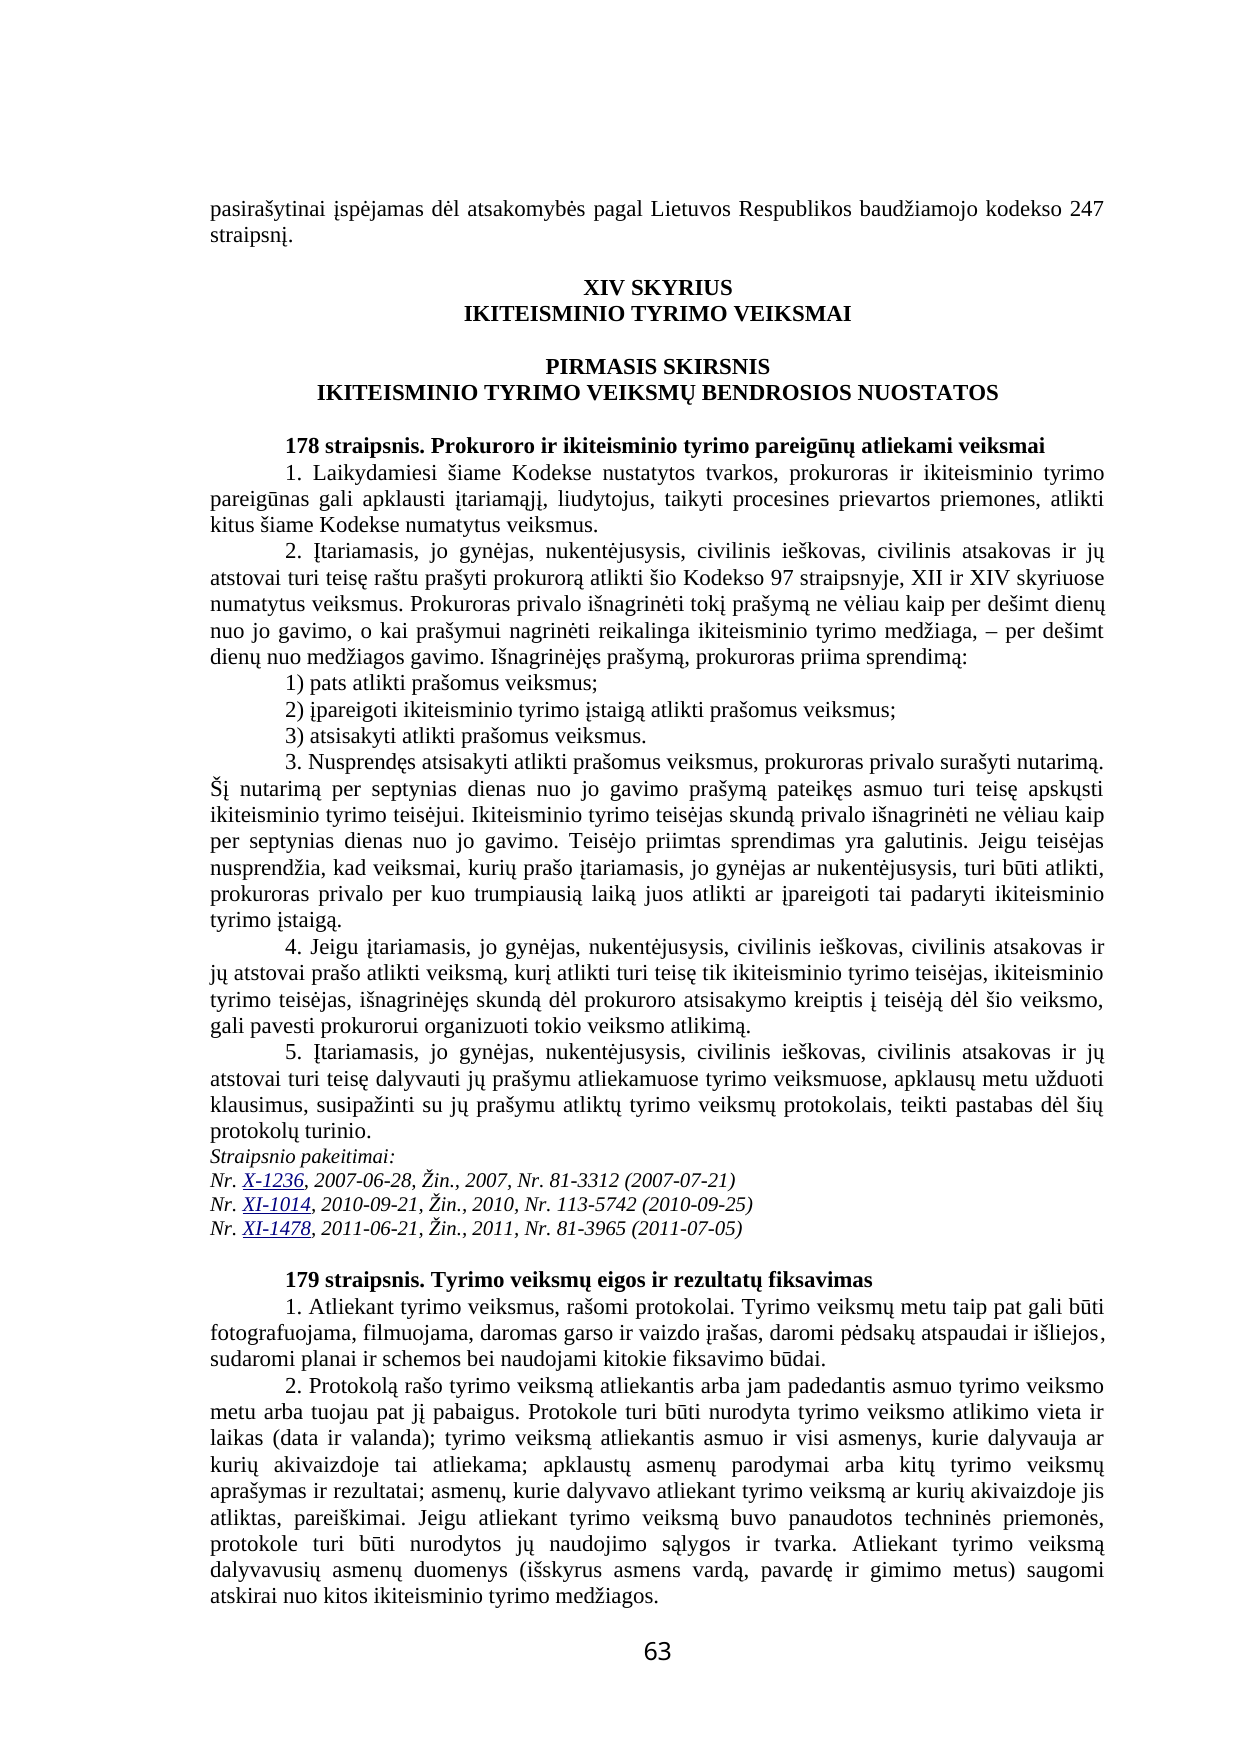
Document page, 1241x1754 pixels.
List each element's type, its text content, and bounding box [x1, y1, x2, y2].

text 178 straipsnis. Prokuroro ir ikiteisminio tyrimo pareigūnų atliekami veiksmai [285, 432, 1106, 458]
text 2) įpareigoti ikiteisminio tyrimo įstaigą atlikti prašomus veiksmus; [210, 696, 1106, 722]
text Ikiteisminio tyrimo veiksmai [210, 300, 1106, 327]
text 2. Protokolą rašo tyrimo veiksmą atliekantis arba jam padedantis asmuo tyrimo veiksmo metu arba tuojau pat jį pabaigus. Protokole turi būti nurodyta tyrimo veiksmo atlikimo vieta ir laikas (data ir valanda); tyrimo veiksmą atliekantis asmuo ir visi asmenys, kurie dalyvauja ar kurių akivaizdoje tai atliekama; apklaustų asmenų parodymai arba kitų tyrimo veiksmų aprašymas ir rezultatai; asmenų, kurie dalyvavo atliekant tyrimo veiksmą ar kurių akivaizdoje jis atliktas, pareiškimai. Jeigu atliekant tyrimo veiksmą buvo panaudotos techninės priemonės, protokole turi būti nurodytos jų naudojimo sąlygos ir tvarka. Atliekant tyrimo veiksmą dalyvavusių asmenų duomenys (išskyrus asmens vardą, pavardę ir gimimo metus) saugomi atskirai nuo kitos ikiteisminio tyrimo medžiagos. [210, 1372, 1106, 1609]
text 1. Atliekant tyrimo veiksmus, rašomi protokolai. Tyrimo veiksmų metu taip pat gali būti fotografuojama, filmuojama, daromas garso ir vaizdo įrašas, daromi pėdsakų atspaudai ir išliejos, sudaromi planai ir schemos bei naudojami kitokie fiksavimo būdai. [210, 1293, 1106, 1372]
subtitle PIRMASIS SKIRSNIS [210, 353, 1106, 379]
text 1) pats atlikti prašomus veiksmus; [210, 669, 1106, 696]
text 3) atsisakyti atlikti prašomus veiksmus. [210, 722, 1106, 748]
text Nr. XI-1478, 2011-06-21, Žin., 2011, Nr. 81-3965 (2011-07-05) [210, 1216, 1106, 1240]
text 1. Laikydamiesi šiame Kodekse nustatytos tvarkos, prokuroras ir ikiteisminio tyrimo pareigūnas gali apklausti įtariamąjį, liudytojus, taikyti procesines prievartos priemones, atlikti kitus šiame Kodekse numatytus veiksmus. [210, 458, 1106, 538]
text 179 straipsnis. Tyrimo veiksmų eigos ir rezultatų fiksavimas [210, 1266, 1106, 1293]
text pasirašytinai įspėjamas dėl atsakomybės pagal Lietuvos Respublikos baudžiamojo kodekso 247 straipsnį. [210, 195, 1106, 248]
text Straipsnio pakeitimai: [210, 1144, 1106, 1168]
text 4. Jeigu įtariamasis, jo gynėjas, nukentėjusysis, civilinis ieškovas, civilinis atsakovas ir jų atstovai prašo atlikti veiksmą, kurį atlikti turi teisę tik ikiteisminio tyrimo teisėjas, ikiteisminio tyrimo teisėjas, išnagrinėjęs skundą dėl prokuroro atsisakymo kreiptis į teisėją dėl šio veiksmo, gali pavesti prokurorui organizuoti tokio veiksmo atlikimą. [210, 933, 1106, 1038]
text Ikiteisminio tyrimo veiksmų bendrosios nuostatos [210, 379, 1106, 406]
text 5. Įtariamasis, jo gynėjas, nukentėjusysis, civilinis ieškovas, civilinis atsakovas ir jų atstovai turi teisę dalyvauti jų prašymu atliekamuose tyrimo veiksmuose, apklausų metu užduoti klausimus, susipažinti su jų prašymu atliktų tyrimo veiksmų protokolais, teikti pastabas dėl šių protokolų turinio. [210, 1038, 1106, 1144]
text 3. Nusprendęs atsisakyti atlikti prašomus veiksmus, prokuroras privalo surašyti nutarimą. Šį nutarimą per septynias dienas nuo jo gavimo prašymą pateikęs asmuo turi teisę apskųsti ikiteisminio tyrimo teisėjui. Ikiteisminio tyrimo teisėjas skundą privalo išnagrinėti ne vėliau kaip per septynias dienas nuo jo gavimo. Teisėjo priimtas sprendimas yra galutinis. Jeigu teisėjas nusprendžia, kad veiksmai, kurių prašo įtariamasis, jo gynėjas ar nukentėjusysis, turi būti atlikti, prokuroras privalo per kuo trumpiausią laiką juos atlikti ar įpareigoti tai padaryti ikiteisminio tyrimo įstaigą. [210, 748, 1106, 933]
text Nr. XI-1014, 2010-09-21, Žin., 2010, Nr. 113-5742 (2010-09-25) [210, 1192, 1106, 1216]
text 2. Įtariamasis, jo gynėjas, nukentėjusysis, civilinis ieškovas, civilinis atsakovas ir jų atstovai turi teisę raštu prašyti prokurorą atlikti šio Kodekso 97 straipsnyje, XII ir XIV skyriuose numatytus veiksmus. Prokuroras privalo išnagrinėti tokį prašymą ne vėliau kaip per dešimt dienų nuo jo gavimo, o kai prašymui nagrinėti reikalinga ikiteisminio tyrimo medžiaga, – per dešimt dienų nuo medžiagos gavimo. Išnagrinėjęs prašymą, prokuroras priima sprendimą: [210, 538, 1106, 669]
subtitle XIV skyrius [210, 274, 1106, 300]
text Nr. X-1236, 2007-06-28, Žin., 2007, Nr. 81-3312 (2007-07-21) [210, 1168, 1106, 1192]
